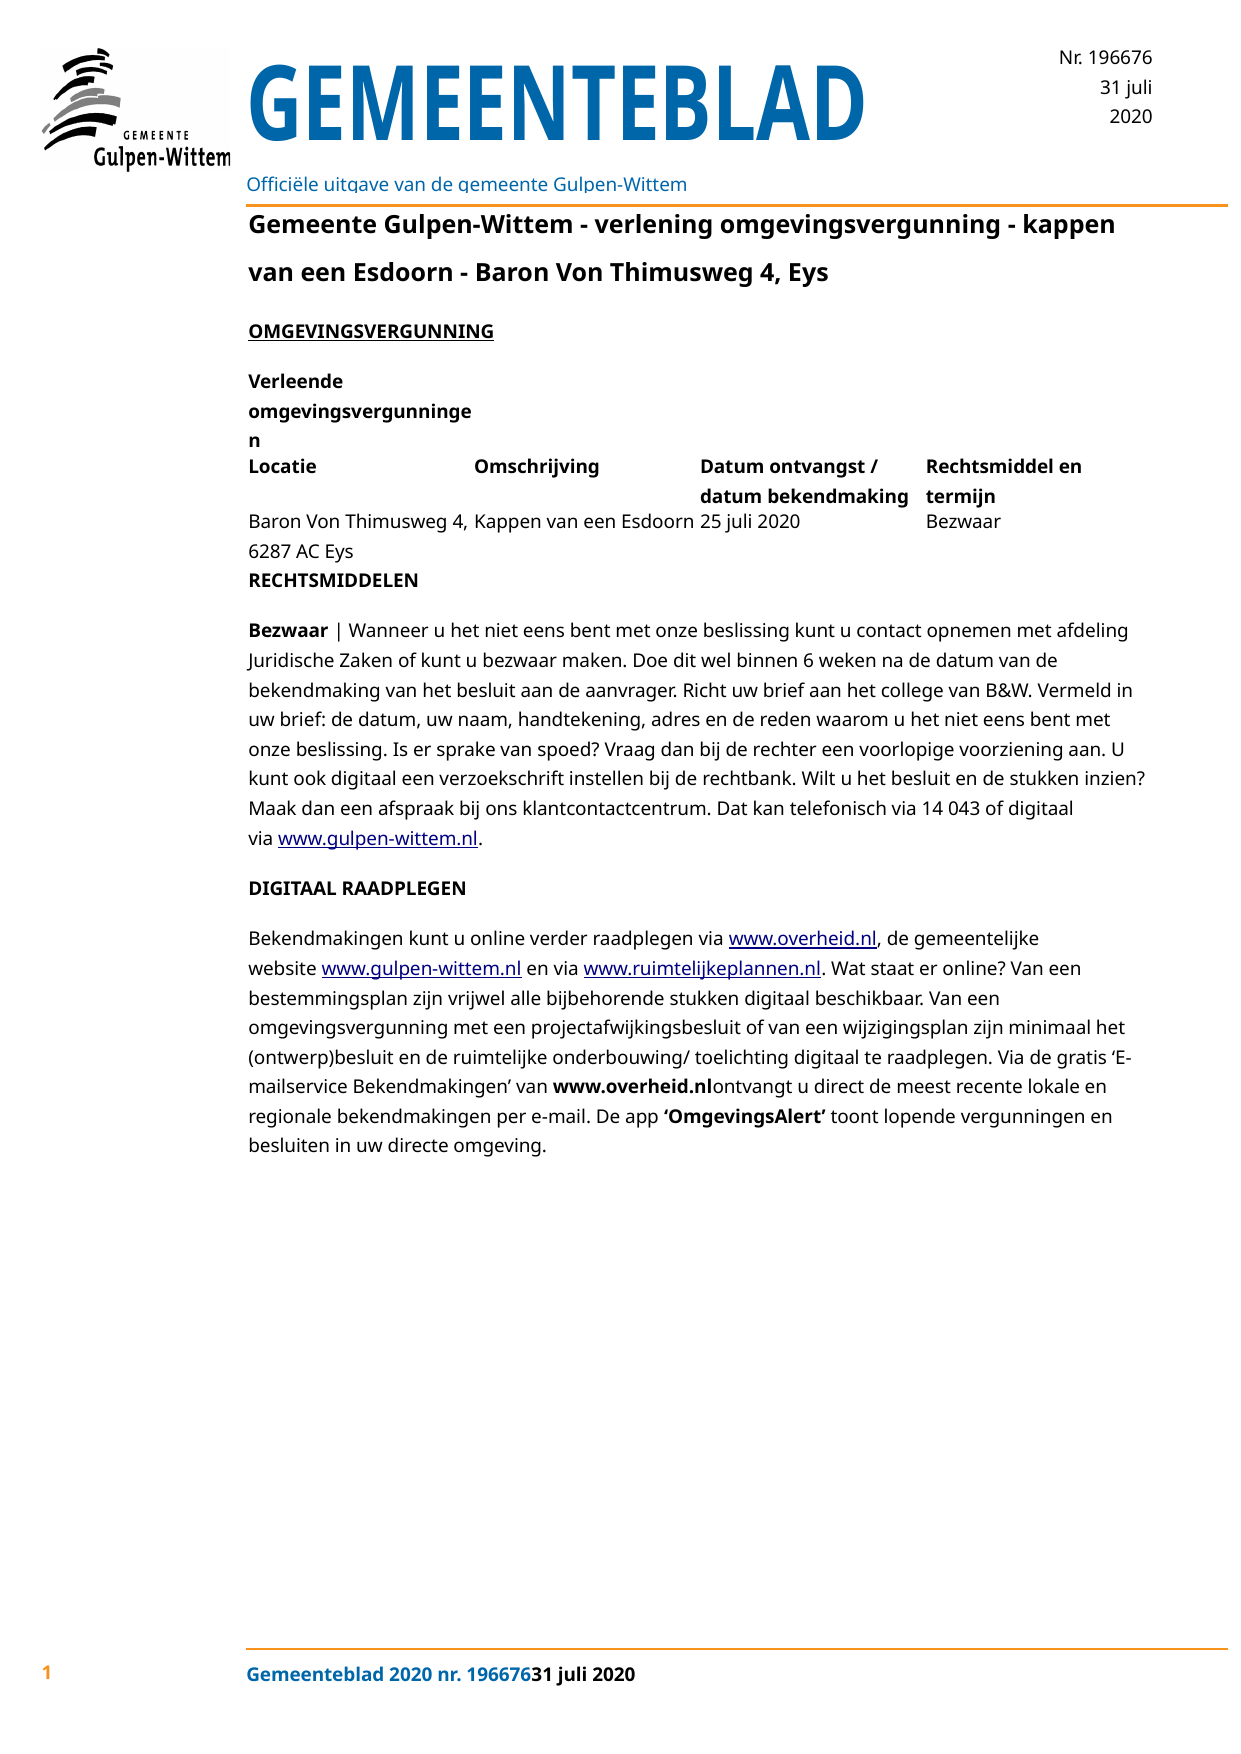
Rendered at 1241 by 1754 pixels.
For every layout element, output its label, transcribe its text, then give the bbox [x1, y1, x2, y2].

table_cell Datum ontvangst / datum bekendmaking [700, 453, 926, 509]
table_cell Bezwaar [926, 509, 1152, 564]
text Gemeente Gulpen-Wittem - verlening omgevingsvergunning - kappen van een Esdoorn - Baron Von Thimusweg 4, Eys [248, 207, 1152, 288]
picture [41, 47, 231, 172]
table_cell 25 juli 2020 [700, 509, 926, 564]
text RECHTSMIDDELEN [248, 567, 1152, 593]
table_header [474, 369, 700, 453]
table_header [700, 369, 926, 453]
table_cell Rechtsmiddel en termijn [926, 453, 1152, 509]
table_header [926, 369, 1152, 453]
table_header Verleende omgevingsvergunningen [248, 369, 474, 453]
text Bezwaar | Wanneer u het niet eens bent met onze beslissing kunt u contact opnemen met afdeling Juridische Zaken of kunt u bezwaar maken. Doe dit wel binnen 6 weken na de datum van de bekendmaking van het besluit aan de aanvrager. Richt uw brief aan het college van B&W. Vermeld in uw brief: de datum, uw naam, handtekening, adres en de reden waarom u het niet eens bent met onze beslissing. Is er sprake van spoed? Vraag dan bij de rechter een voorlopige voorziening aan. U kunt ook digitaal een verzoekschrift instellen bij de rechtbank. Wilt u het besluit en de stukken inzien? Maak dan een afspraak bij ons klantcontactcentrum. Dat kan telefonisch via 14 043 of digitaal via www.gulpen-wittem.nl. [248, 618, 1152, 850]
table_cell Kappen van een Esdoorn [474, 509, 700, 564]
text OMGEVINGSVERGUNNING [248, 318, 1152, 344]
table_cell Baron Von Thimusweg 4, 6287 AC Eys [248, 509, 474, 564]
text DIGITAAL RAADPLEGEN [248, 875, 1152, 901]
text Bekendmakingen kunt u online verder raadplegen via www.overheid.nl, de gemeentelijke website www.gulpen-wittem.nl en via www.ruimtelijkeplannen.nl. Wat staat er online? Van een bestemmingsplan zijn vrijwel alle bijbehorende stukken digitaal beschikbaar. Van een omgevingsvergunning met een projectafwijkingsbesluit of van een wijzigingsplan zijn minimaal het (ontwerp)besluit en de ruimtelijke onderbouwing/ toelichting digitaal te raadplegen. Via de gratis ‘E-mailservice Bekendmakingen’ van www.overheid.nlontvangt u direct de meest recente lokale en regionale bekendmakingen per e-mail. De app ‘OmgevingsAlert’ toont lopende vergunningen en besluiten in uw directe omgeving. [248, 926, 1152, 1158]
table_cell Omschrijving [474, 453, 700, 509]
table_cell Locatie [248, 453, 474, 509]
